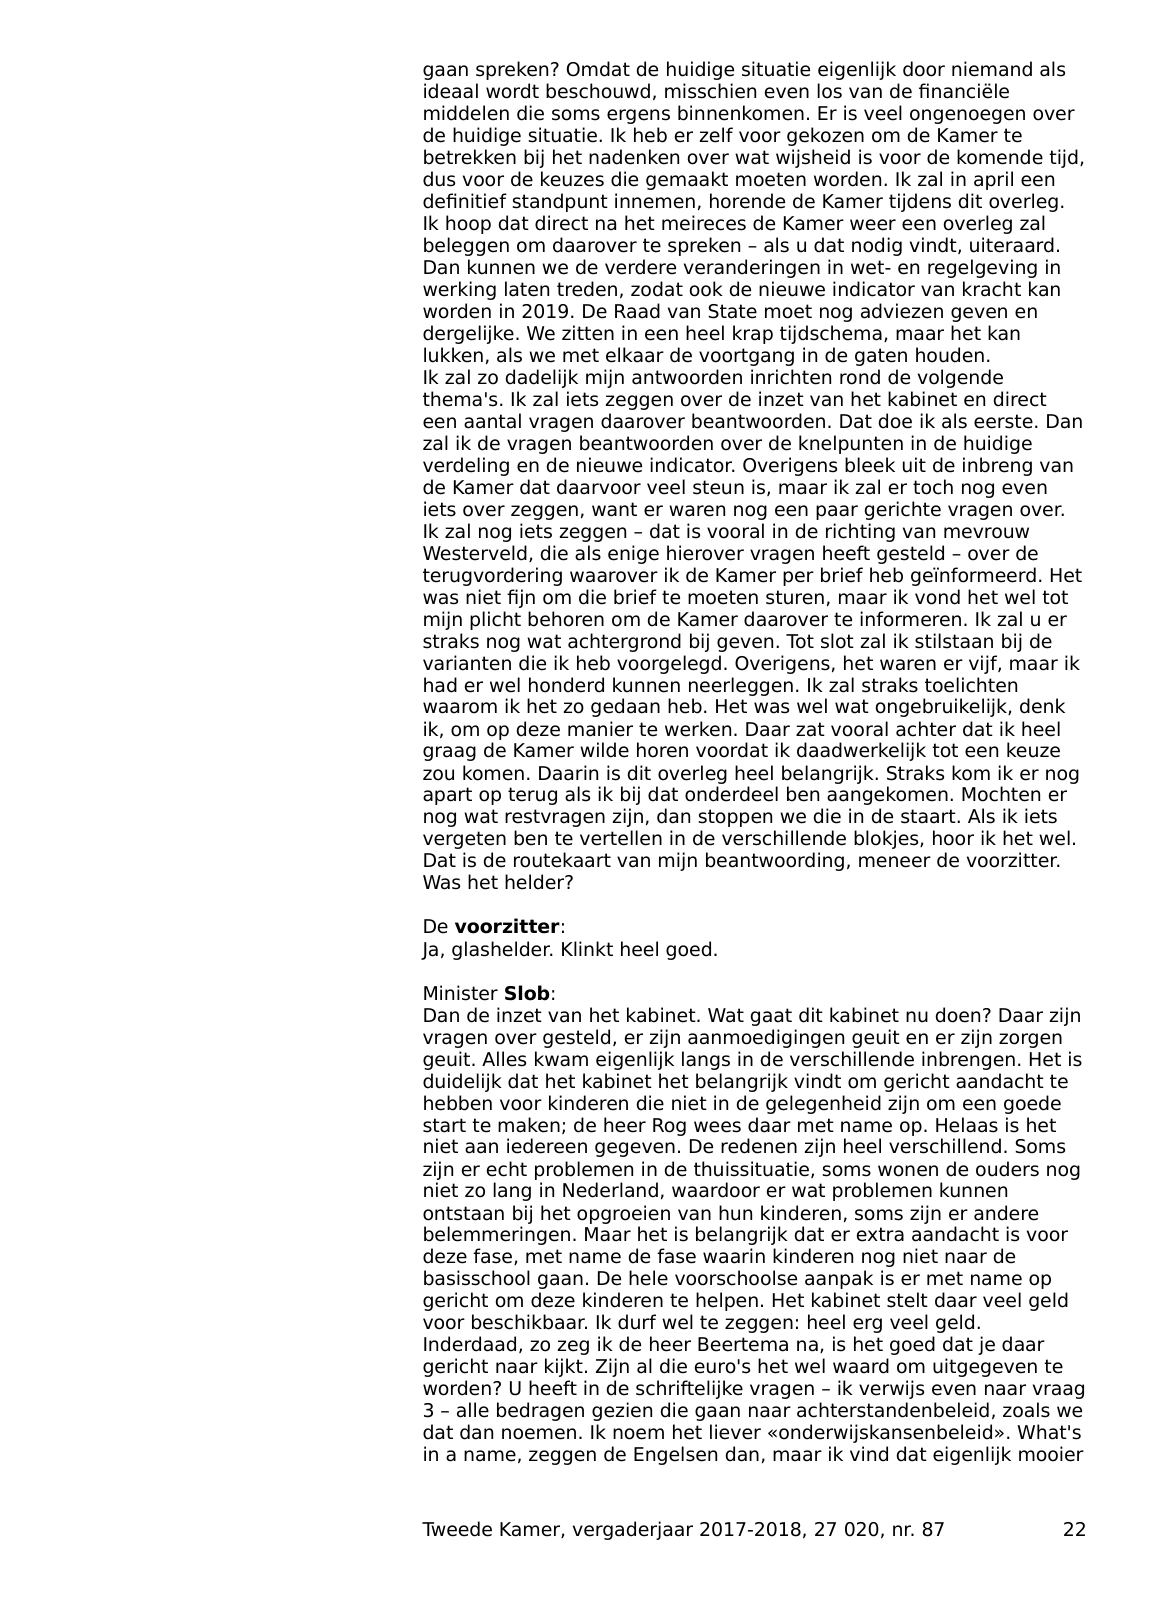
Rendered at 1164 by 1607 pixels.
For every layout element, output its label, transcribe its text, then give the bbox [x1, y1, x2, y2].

text Ja, glashelder. Klinkt heel goed. [422, 938, 1087, 960]
text Ik zal zo dadelijk mijn antwoorden inrichten rond de volgende thema's. Ik zal iets zeggen over de inzet van het kabinet en direct een aantal vragen daarover beantwoorden. Dat doe ik als eerste. Dan zal ik de vragen beantwoorden over de knelpunten in de huidige verdeling en de nieuwe indicator. Overigens bleek uit de inbreng van de Kamer dat daarvoor veel steun is, maar ik zal er toch nog even iets over zeggen, want er waren nog een paar gerichte vragen over. Ik zal nog iets zeggen – dat is vooral in de richting van mevrouw Westerveld, die als enige hierover vragen heeft gesteld – over de terugvordering waarover ik de Kamer per brief heb geïnformeerd. Het was niet fijn om die brief te moeten sturen, maar ik vond het wel tot mijn plicht behoren om de Kamer daarover te informeren. Ik zal u er straks nog wat achtergrond bij geven. Tot slot zal ik stilstaan bij de varianten die ik heb voorgelegd. Overigens, het waren er vijf, maar ik had er wel honderd kunnen neerleggen. Ik zal straks toelichten waarom ik het zo gedaan heb. Het was wel wat ongebruikelijk, denk ik, om op deze manier te werken. Daar zat vooral achter dat ik heel graag de Kamer wilde horen voordat ik daadwerkelijk tot een keuze zou komen. Daarin is dit overleg heel belangrijk. Straks kom ik er nog apart op terug als ik bij dat onderdeel ben aangekomen. Mochten er nog wat restvragen zijn, dan stoppen we die in de staart. Als ik iets vergeten ben te vertellen in de verschillende blokjes, hoor ik het wel. [422, 367, 1087, 850]
text Minister Slob: [422, 983, 1087, 1004]
text De voorzitter: [422, 916, 1087, 938]
text gaan spreken? Omdat de huidige situatie eigenlijk door niemand als ideaal wordt beschouwd, misschien even los van de financiële middelen die soms ergens binnenkomen. Er is veel ongenoegen over de huidige situatie. Ik heb er zelf voor gekozen om de Kamer te betrekken bij het nadenken over wat wijsheid is voor de komende tijd, dus voor de keuzes die gemaakt moeten worden. Ik zal in april een definitief standpunt innemen, horende de Kamer tijdens dit overleg. Ik hoop dat direct na het meireces de Kamer weer een overleg zal beleggen om daarover te spreken – als u dat nodig vindt, uiteraard. Dan kunnen we de verdere veranderingen in wet- en regelgeving in werking laten treden, zodat ook de nieuwe indicator van kracht kan worden in 2019. De Raad van State moet nog adviezen geven en dergelijke. We zitten in een heel krap tijdschema, maar het kan lukken, als we met elkaar de voortgang in de gaten houden. [422, 59, 1087, 367]
text Dan de inzet van het kabinet. Wat gaat dit kabinet nu doen? Daar zijn vragen over gesteld, er zijn aanmoedigingen geuit en er zijn zorgen geuit. Alles kwam eigenlijk langs in de verschillende inbrengen. Het is duidelijk dat het kabinet het belangrijk vindt om gericht aandacht te hebben voor kinderen die niet in de gelegenheid zijn om een goede start te maken; de heer Rog wees daar met name op. Helaas is het niet aan iedereen gegeven. De redenen zijn heel verschillend. Soms zijn er echt problemen in de thuissituatie, soms wonen de ouders nog niet zo lang in Nederland, waardoor er wat problemen kunnen ontstaan bij het opgroeien van hun kinderen, soms zijn er andere belemmeringen. Maar het is belangrijk dat er extra aandacht is voor deze fase, met name de fase waarin kinderen nog niet naar de basisschool gaan. De hele voorschoolse aanpak is er met name op gericht om deze kinderen te helpen. Het kabinet stelt daar veel geld voor beschikbaar. Ik durf wel te zeggen: heel erg veel geld. Inderdaad, zo zeg ik de heer Beertema na, is het goed dat je daar gericht naar kijkt. Zijn al die euro's het wel waard om uitgegeven te worden? U heeft in de schriftelijke vragen – ik verwijs even naar vraag 3 – alle bedragen gezien die gaan naar achterstandenbeleid, zoals we dat dan noemen. Ik noem het liever «onderwijskansenbeleid». What's in a name, zeggen de Engelsen dan, maar ik vind dat eigenlijk mooier [422, 1004, 1087, 1466]
text Dat is de routekaart van mijn beantwoording, meneer de voorzitter. Was het helder? [422, 850, 1087, 894]
